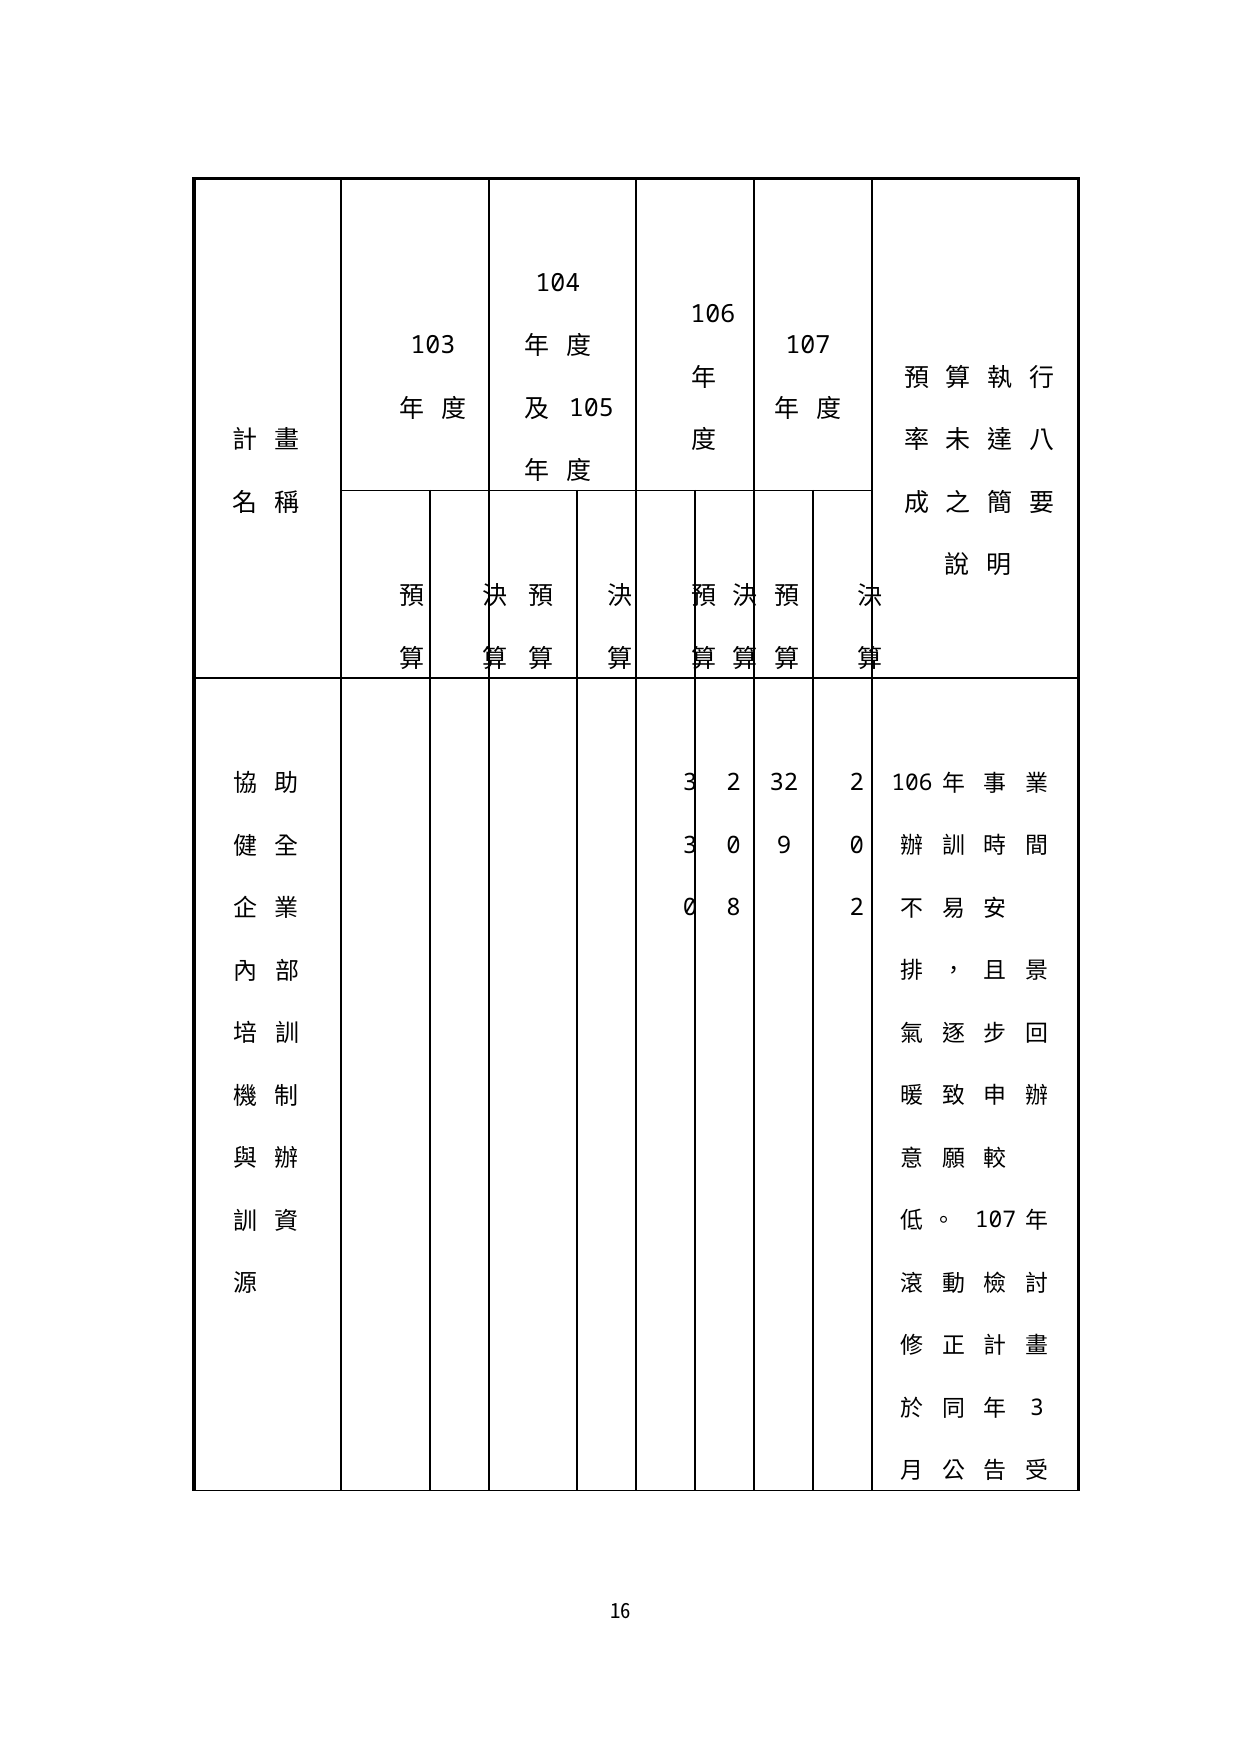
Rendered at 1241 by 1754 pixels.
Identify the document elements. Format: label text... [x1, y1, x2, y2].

table_cell 決算 [814, 491, 871, 677]
table_header 103年度 [342, 180, 488, 490]
table_cell 決算 [696, 491, 753, 677]
table_cell 預算 [755, 491, 812, 677]
table_header 計畫名稱 [196, 180, 340, 677]
table_cell 208 [696, 679, 753, 1490]
table_cell [431, 679, 488, 1490]
table_cell [578, 679, 635, 1490]
table_header 106年度 [637, 180, 753, 490]
table_cell 決算 [578, 491, 635, 677]
table_cell 預算 [490, 491, 576, 677]
table_cell 202 [814, 679, 871, 1490]
table_cell 決算 [431, 491, 488, 677]
table_cell 329 [755, 679, 812, 1490]
table_header 預算執行率未達八成之簡要說明 [873, 180, 1077, 677]
table_cell [342, 679, 429, 1490]
table_cell 協助健全企業內部培訓機制與辦訓資源 [196, 679, 340, 1490]
table_cell 330 [687, 902, 693, 913]
table_cell 330 [637, 679, 694, 1490]
table_cell 預算 [637, 491, 694, 677]
table_header 104年度及105年度 [490, 180, 635, 490]
table_header 107年度 [755, 180, 871, 490]
table_cell [490, 679, 576, 1490]
table_cell 106年事業辦訓時間不易安排，且景氣逐步回暖致申辦意願較低。107年滾動檢討修正計畫於同年3月公告受 [873, 679, 1077, 1490]
table_cell 預算 [342, 491, 429, 677]
